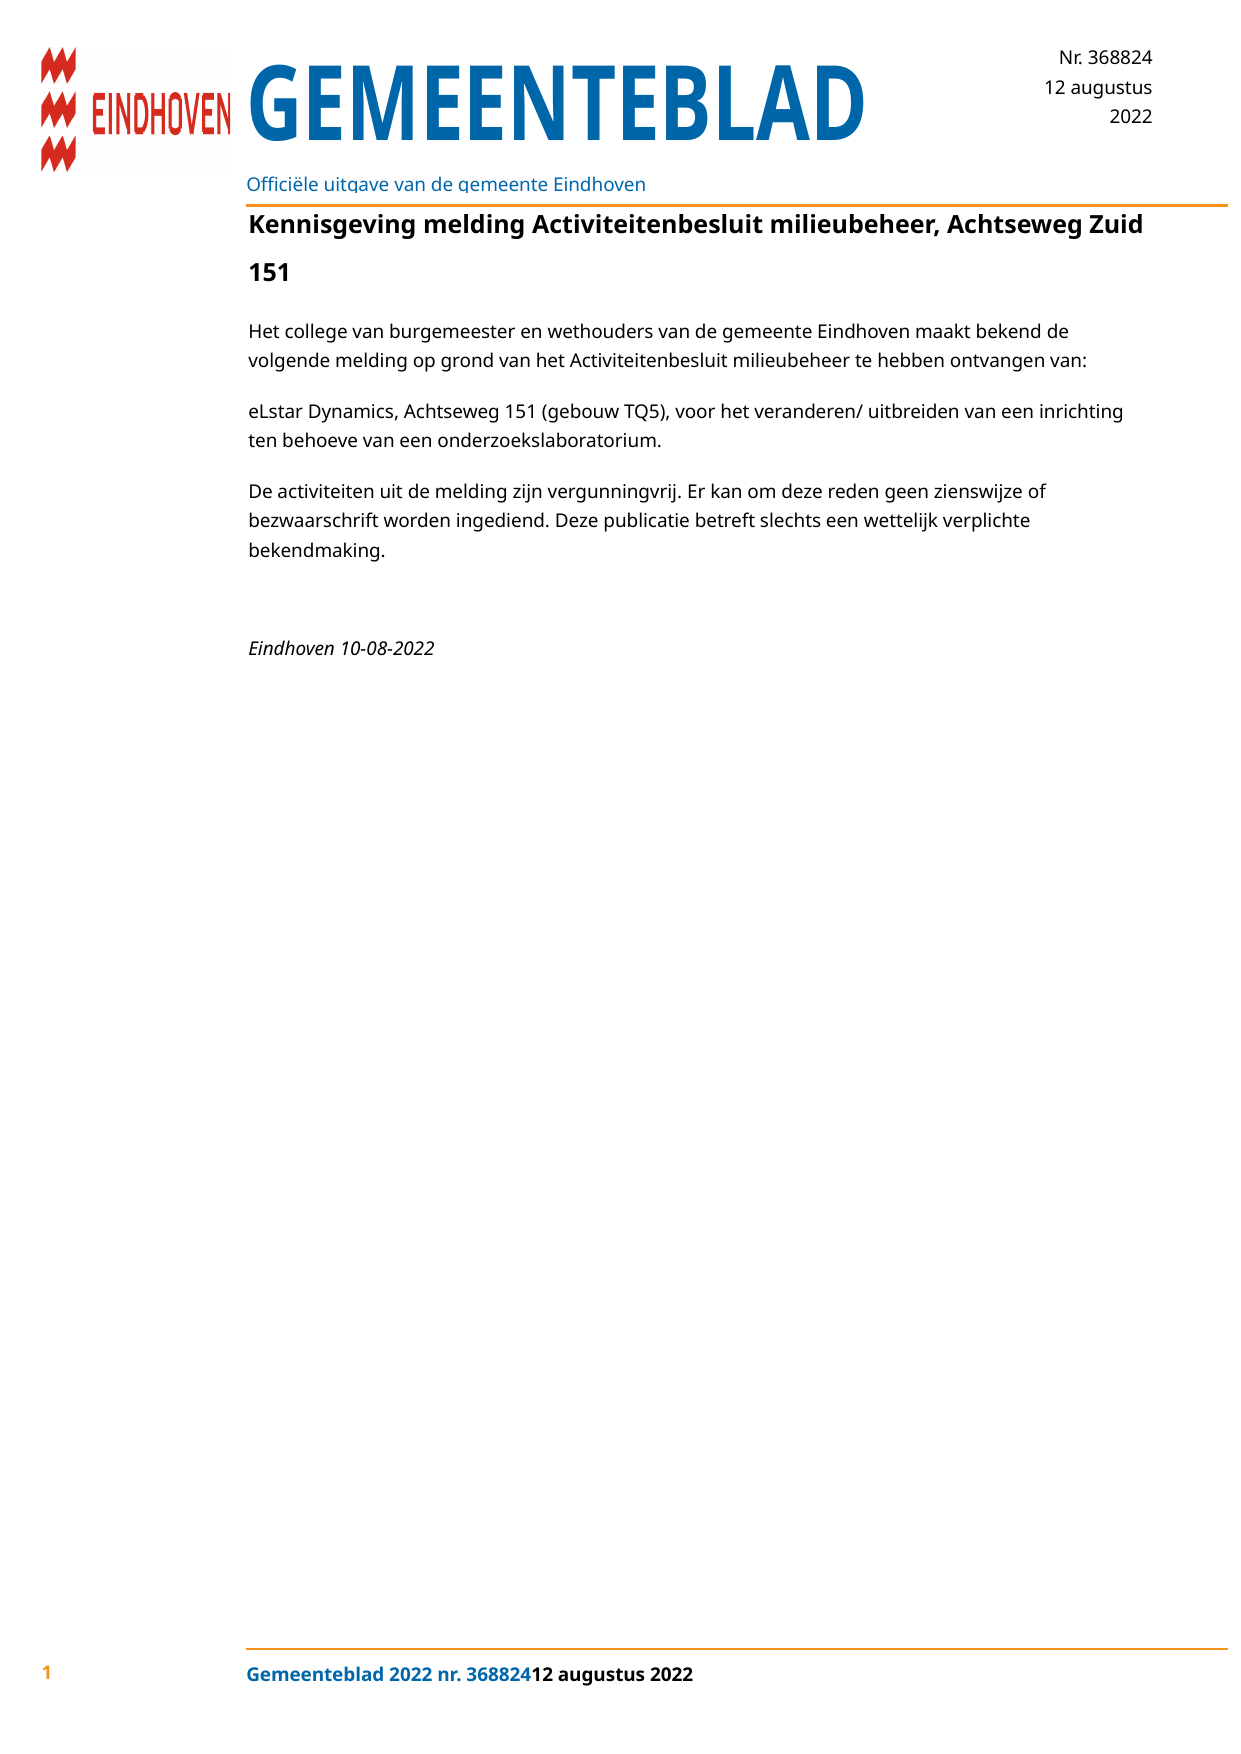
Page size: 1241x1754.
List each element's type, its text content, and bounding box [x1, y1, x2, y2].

text Het college van burgemeester en wethouders van de gemeente Eindhoven maakt bekend de volgende melding op grond van het Activiteitenbesluit milieubeheer te hebben ontvangen van: [248, 318, 1152, 373]
text Eindhoven 10-08-2022 [248, 635, 1152, 661]
text eLstar Dynamics, Achtseweg 151 (gebouw TQ5), voor het veranderen/ uitbreiden van een inrichting ten behoeve van een onderzoekslaboratorium. [248, 398, 1152, 453]
text Kennisgeving melding Activiteitenbesluit milieubeheer, Achtseweg Zuid 151 [248, 207, 1152, 288]
text De activiteiten uit de melding zijn vergunningvrij. Er kan om deze reden geen zienswijze of bezwaarschrift worden ingediend. Deze publicatie betreft slechts een wettelijk verplichte bekendmaking. [248, 478, 1152, 563]
picture [41, 47, 231, 172]
